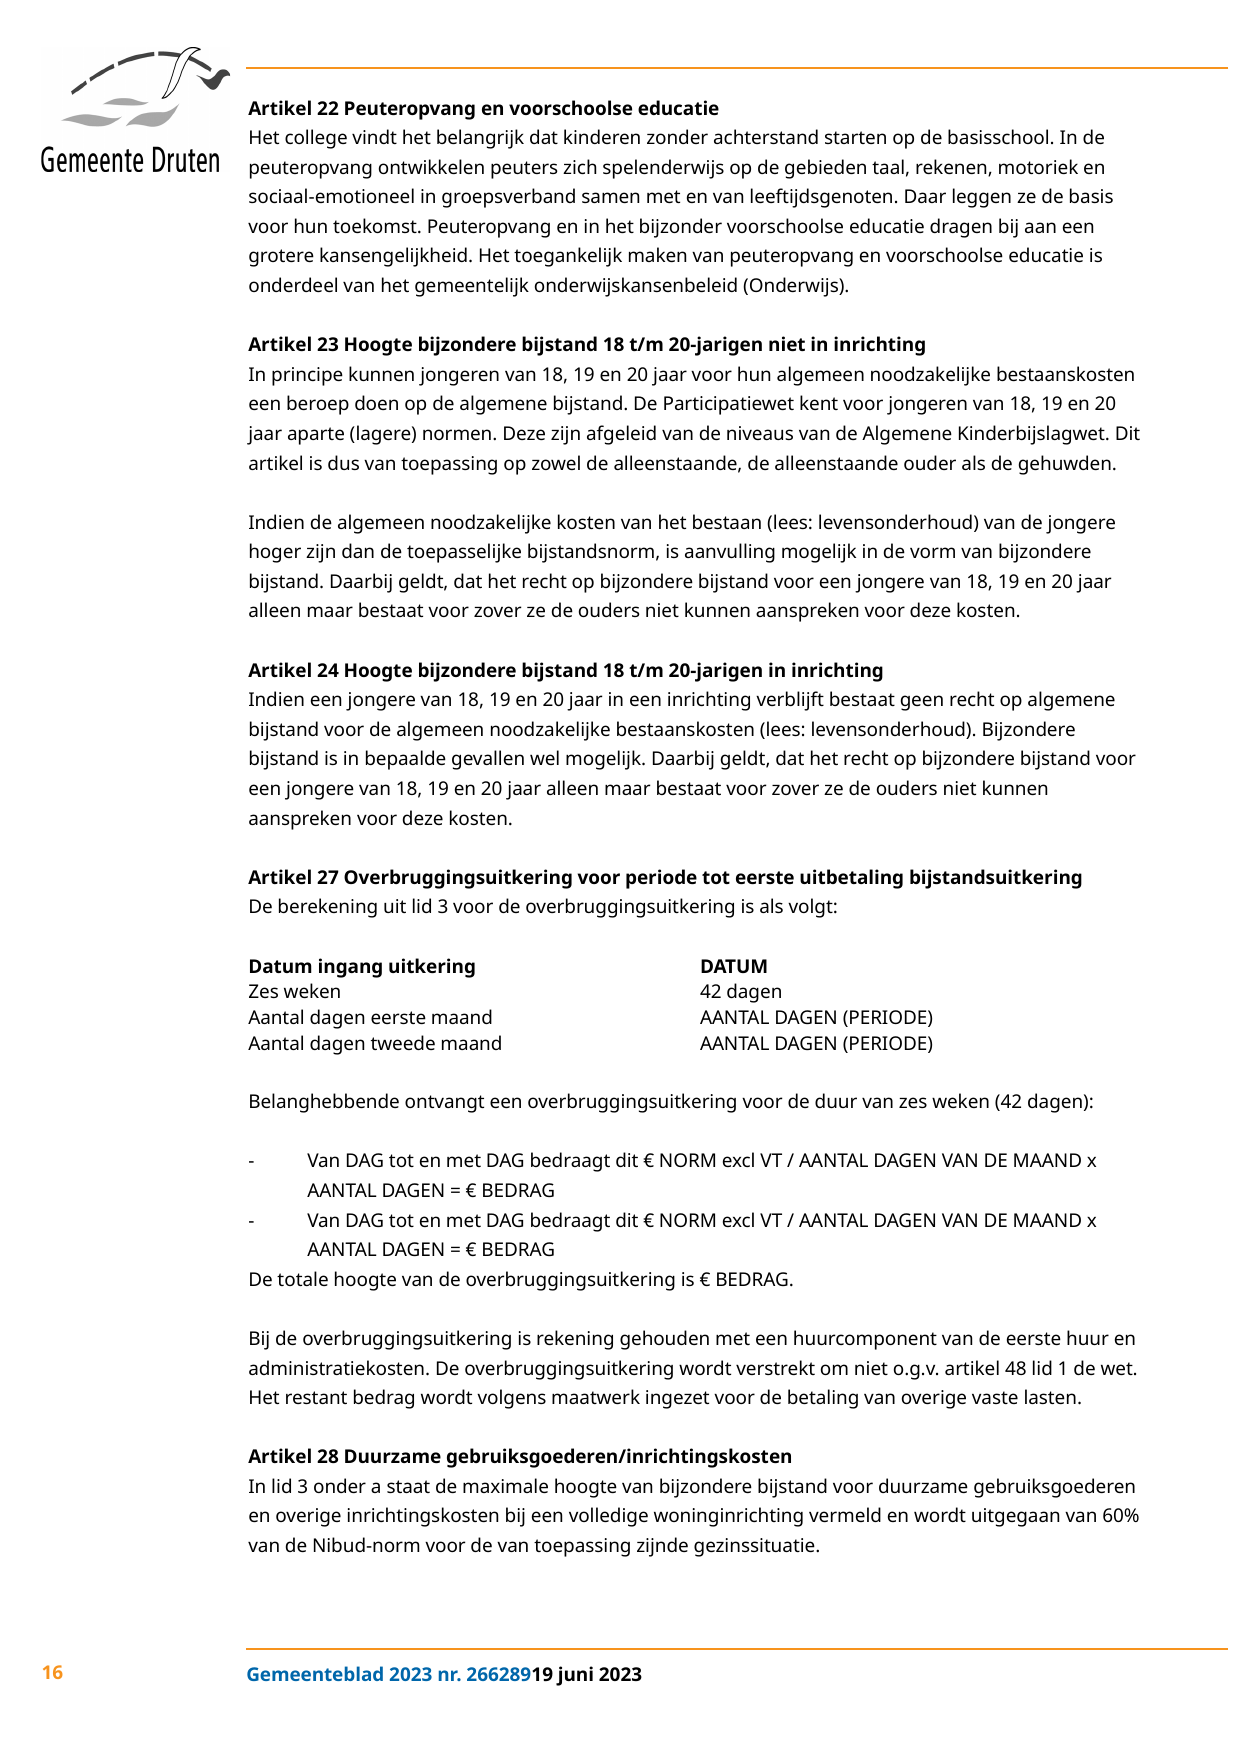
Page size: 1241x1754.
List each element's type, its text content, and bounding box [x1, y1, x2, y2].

text Artikel 27 Overbruggingsuitkering voor periode tot eerste uitbetaling bijstandsuitkering [248, 864, 1152, 890]
table_header Datum ingang uitkering [248, 953, 700, 978]
text Indien de algemeen noodzakelijke kosten van het bestaan (lees: levensonderhoud) van de jongere hoger zijn dan de toepasselijke bijstandsnorm, is aanvulling mogelijk in de vorm van bijzondere bijstand. Daarbij geldt, dat het recht op bijzondere bijstand voor een jongere van 18, 19 en 20 jaar alleen maar bestaat voor zover ze de ouders niet kunnen aanspreken voor deze kosten. [248, 509, 1152, 623]
text De berekening uit lid 3 voor de overbruggingsuitkering is als volgt: [248, 893, 1152, 919]
table_cell Zes weken [248, 979, 700, 1004]
text Belanghebbende ontvangt een overbruggingsuitkering voor de duur van zes weken (42 dagen): [248, 1088, 1152, 1114]
text In principe kunnen jongeren van 18, 19 en 20 jaar voor hun algemeen noodzakelijke bestaanskosten een beroep doen op de algemene bijstand. De Participatiewet kent voor jongeren van 18, 19 en 20 jaar aparte (lagere) normen. Deze zijn afgeleid van de niveaus van de Algemene Kinderbijslagwet. Dit artikel is dus van toepassing op zowel de alleenstaande, de alleenstaande ouder als de gehuwden. [248, 361, 1152, 476]
text Artikel 28 Duurzame gebruiksgoederen/inrichtingskosten [248, 1443, 1152, 1469]
text In lid 3 onder a staat de maximale hoogte van bijzondere bijstand voor duurzame gebruiksgoederen en overige inrichtingskosten bij een volledige woninginrichting vermeld en wordt uitgegaan van 60% van de Nibud-norm voor de van toepassing zijnde gezinssituatie. [248, 1473, 1152, 1558]
text Het college vindt het belangrijk dat kinderen zonder achterstand starten op de basisschool. In de peuteropvang ontwikkelen peuters zich spelenderwijs op de gebieden taal, rekenen, motoriek en sociaal-emotioneel in groepsverband samen met en van leeftijdsgenoten. Daar leggen ze de basis voor hun toekomst. Peuteropvang en in het bijzonder voorschoolse educatie dragen bij aan een grotere kansengelijkheid. Het toegankelijk maken van peuteropvang en voorschoolse educatie is onderdeel van het gemeentelijk onderwijskansenbeleid (Onderwijs). [248, 124, 1152, 298]
text Artikel 23 Hoogte bijzondere bijstand 18 t/m 20-jarigen niet in inrichting [248, 331, 1152, 357]
table_cell AANTAL DAGEN (PERIODE) [700, 1004, 1152, 1030]
list Van DAG tot en met DAG bedraagt dit € NORM excl VT / AANTAL DAGEN VAN DE MAAND x AANTAL DAGEN = € BEDRAG [248, 1207, 1152, 1262]
table_cell Aantal dagen eerste maand [248, 1004, 700, 1030]
table_header DATUM [700, 953, 1152, 978]
text Artikel 22 Peuteropvang en voorschoolse educatie [248, 95, 1152, 121]
text Indien een jongere van 18, 19 en 20 jaar in een inrichting verblijft bestaat geen recht op algemene bijstand voor de algemeen noodzakelijke bestaanskosten (lees: levensonderhoud). Bijzondere bijstand is in bepaalde gevallen wel mogelijk. Daarbij geldt, dat het recht op bijzondere bijstand voor een jongere van 18, 19 en 20 jaar alleen maar bestaat voor zover ze de ouders niet kunnen aanspreken voor deze kosten. [248, 686, 1152, 831]
text Bij de overbruggingsuitkering is rekening gehouden met een huurcomponent van de eerste huur en administratiekosten. De overbruggingsuitkering wordt verstrekt om niet o.g.v. artikel 48 lid 1 de wet. Het restant bedrag wordt volgens maatwerk ingezet voor de betaling van overige vaste lasten. [248, 1325, 1152, 1410]
text Artikel 24 Hoogte bijzondere bijstand 18 t/m 20-jarigen in inrichting [248, 657, 1152, 683]
list Van DAG tot en met DAG bedraagt dit € NORM excl VT / AANTAL DAGEN VAN DE MAAND x AANTAL DAGEN = € BEDRAG [248, 1148, 1152, 1203]
picture [41, 47, 231, 172]
table_cell AANTAL DAGEN (PERIODE) [700, 1030, 1152, 1056]
table_cell 42 dagen [700, 979, 1152, 1004]
text De totale hoogte van de overbruggingsuitkering is € BEDRAG. [248, 1266, 1152, 1292]
table_cell Aantal dagen tweede maand [248, 1030, 700, 1056]
